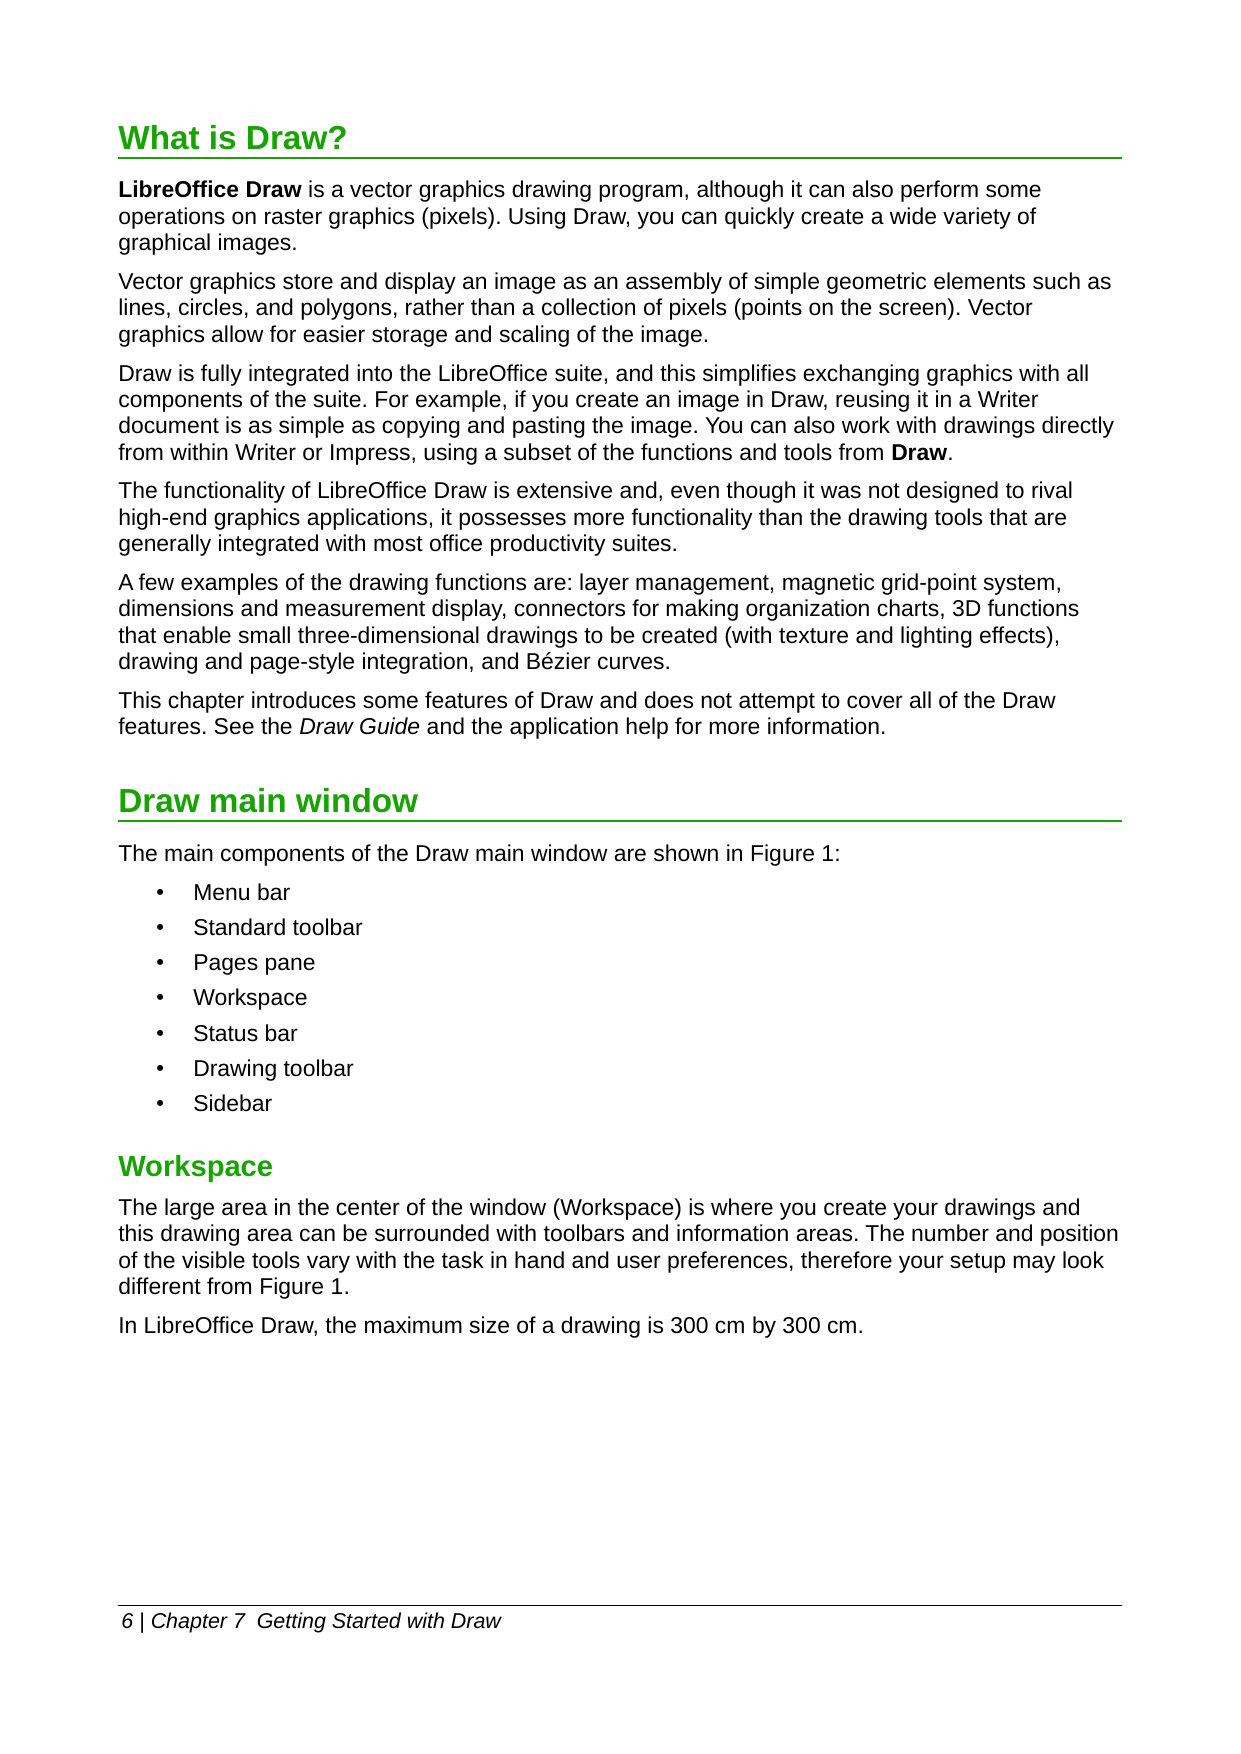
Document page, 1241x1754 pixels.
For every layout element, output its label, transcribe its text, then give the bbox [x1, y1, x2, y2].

text In LibreOffice Draw, the maximum size of a drawing is 300 cm by 300 cm. [118, 1312, 1122, 1338]
text This chapter introduces some features of Draw and does not attempt to cover all of the Draw features. See the Draw Guide and the application help for more information. [118, 687, 1122, 739]
text The large area in the center of the window (Workspace) is where you create your drawings and this drawing area can be surrounded with toolbars and information areas. The number and position of the visible tools vary with the task in hand and user preferences, therefore your setup may look different from Figure 1. [118, 1194, 1122, 1299]
text Vector graphics store and display an image as an assembly of simple geometric elements such as lines, circles, and polygons, rather than a collection of pixels (points on the screen). Vector graphics allow for easier storage and scaling of the image. [118, 268, 1122, 347]
text The functionality of LibreOffice Draw is extensive and, even though it was not designed to rival high-end graphics applications, it possesses more functionality than the drawing tools that are generally integrated with most office productivity suites. [118, 477, 1122, 556]
subtitle Draw main window [118, 782, 1122, 820]
text The main components of the Draw main window are shown in Figure 1: [118, 840, 1122, 866]
text Draw is fully integrated into the LibreOffice suite, and this simplifies exchanging graphics with all components of the suite. For example, if you create an image in Draw, reusing it in a Writer document is as simple as copying and pasting the image. You can also work with drawings directly from within Writer or Impress, using a subset of the functions and tools from Draw. [118, 359, 1122, 465]
list Pages pane [156, 949, 1122, 975]
list Sidebar [156, 1090, 1122, 1116]
list Status bar [156, 1019, 1122, 1046]
text A few examples of the drawing functions are: layer management, magnetic grid-point system, dimensions and measurement display, connectors for making organization charts, 3D functions that enable small three-dimensional drawings to be created (with texture and lighting effects), drawing and page-style integration, and Bézier curves. [118, 569, 1122, 674]
subtitle Workspace [118, 1149, 1122, 1182]
subtitle What is Draw? [118, 118, 1122, 157]
list Drawing toolbar [156, 1055, 1122, 1081]
list Workspace [156, 984, 1122, 1011]
list Menu bar [156, 879, 1122, 905]
list Standard toolbar [156, 914, 1122, 940]
text LibreOffice Draw is a vector graphics drawing program, although it can also perform some operations on raster graphics (pixels). Using Draw, you can quickly create a wide variety of graphical images. [118, 176, 1122, 255]
